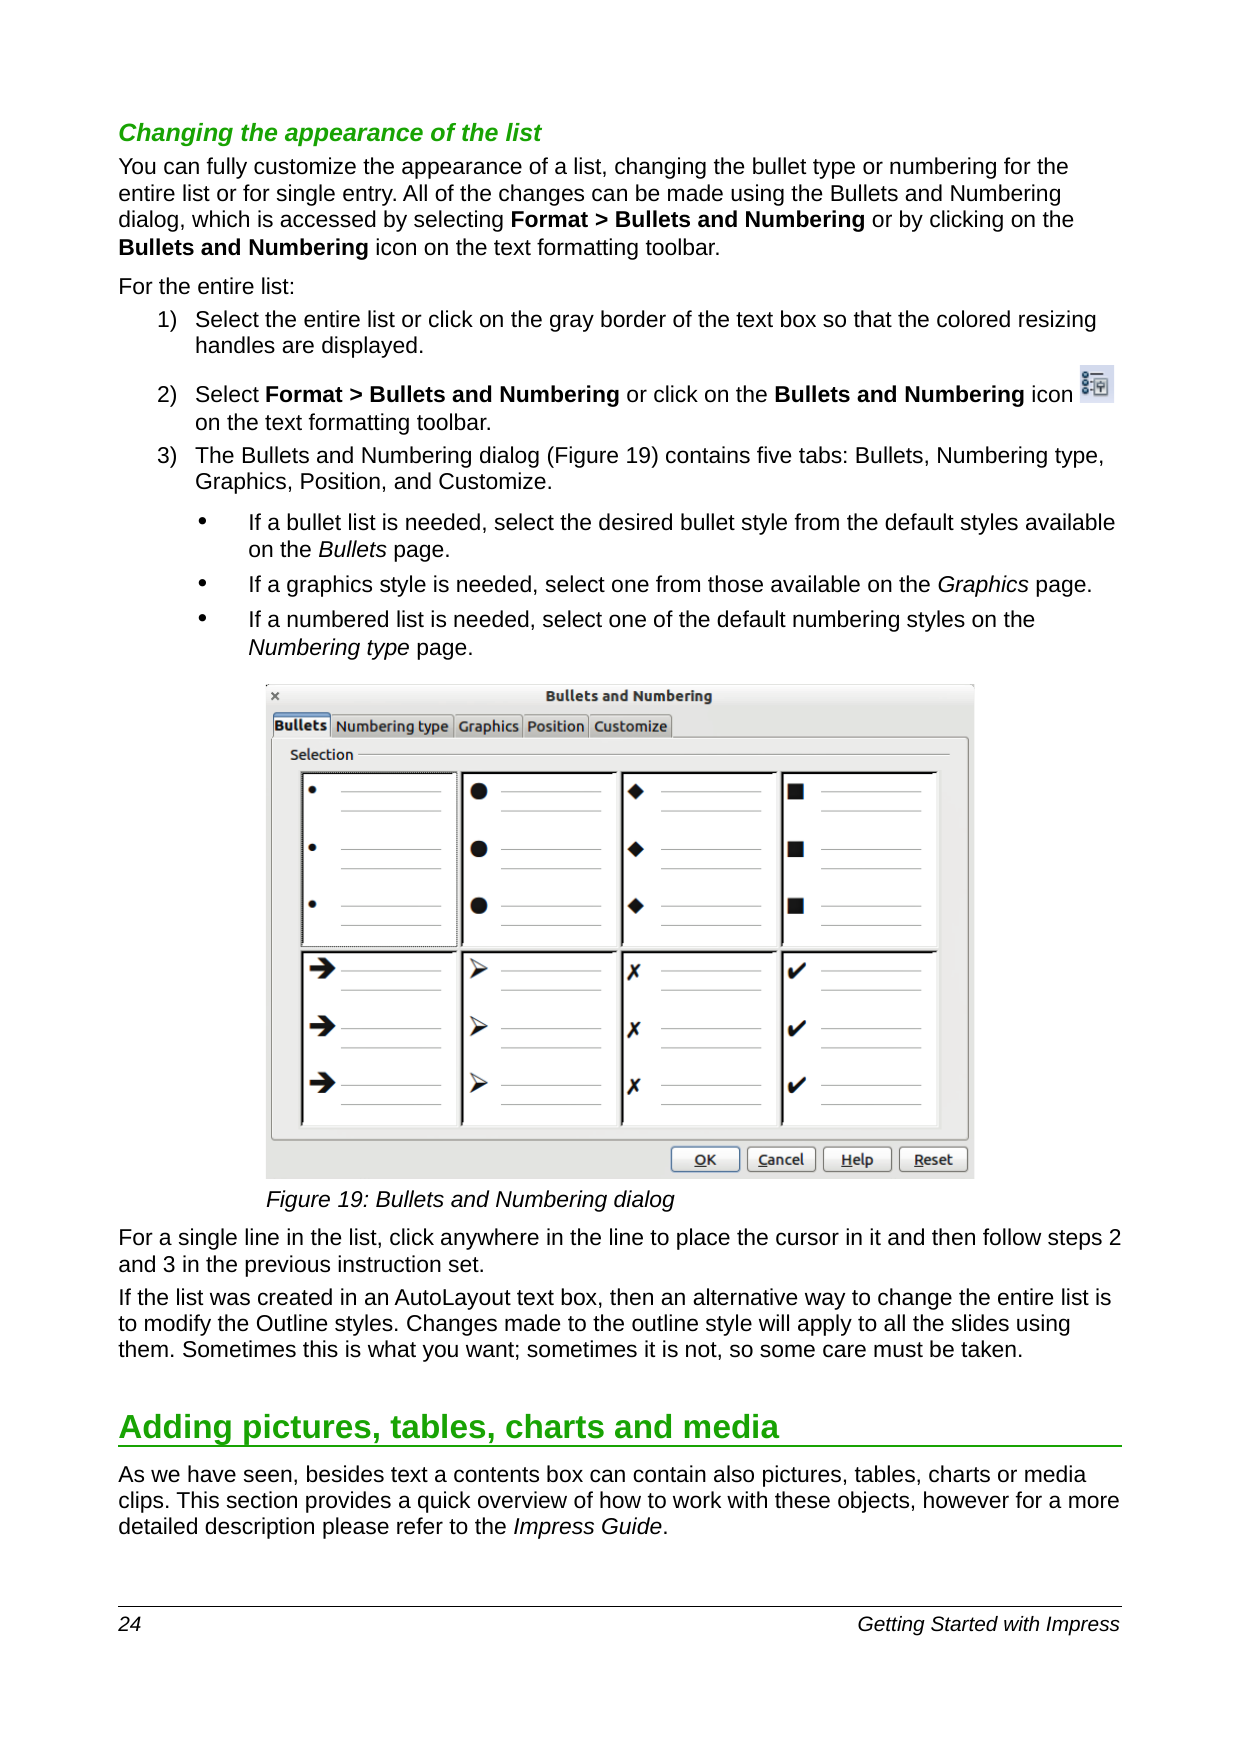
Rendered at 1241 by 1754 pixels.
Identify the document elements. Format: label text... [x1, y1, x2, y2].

subtitle Adding pictures, tables, charts and media [118, 1407, 1122, 1445]
list Select the entire list or click on the gray border of the text box so that the colored resizing handles are displayed. [177, 306, 1122, 359]
picture [265, 684, 975, 1179]
text As we have seen, besides text a contents box can contain also pictures, tables, charts or media clips. This section provides a quick overview of how to work with these objects, however for a more detailed description please refer to the Impress Guide. [118, 1461, 1122, 1539]
list Select Format > Bullets and Numbering or click on the Bullets and Numbering icon on the text formatting toolbar. [177, 365, 1122, 436]
list If a graphics style is needed, select one from those available on the Graphics page. [195, 569, 1122, 598]
list For the entire list: [118, 273, 1122, 299]
text If the list was created in an AutoLayout text box, then an alternative way to change the entire list is to modify the Outline styles. Changes made to the outline style will apply to all the slides using them. Sometimes this is what you want; sometimes it is not, so some care must be taken. [118, 1283, 1122, 1363]
list The Bullets and Numbering dialog (Figure 19) contains five tabs: Bullets, Numbering type, Graphics, Position, and Customize. [177, 442, 1122, 495]
subtitle Changing the appearance of the list [118, 118, 1122, 147]
picture [1079, 365, 1115, 403]
list If a numbered list is needed, select one of the default numbering styles on the Numbering type page. [195, 604, 1122, 660]
text Figure 19: Bullets and Numbering dialog [266, 1186, 974, 1212]
list If a bullet list is needed, select the desired bullet style from the default styles available on the Bullets page. [195, 507, 1122, 563]
list For a single line in the list, click anywhere in the line to place the cursor in it and then follow steps 2 and 3 in the previous instruction set. [118, 1224, 1122, 1277]
text You can fully customize the appearance of a list, changing the bullet type or numbering for the entire list or for single entry. All of the changes can be made using the Bullets and Numbering dialog, which is accessed by selecting Format > Bullets and Numbering or by clicking on the Bullets and Numbering icon on the text formatting toolbar. [118, 153, 1122, 261]
